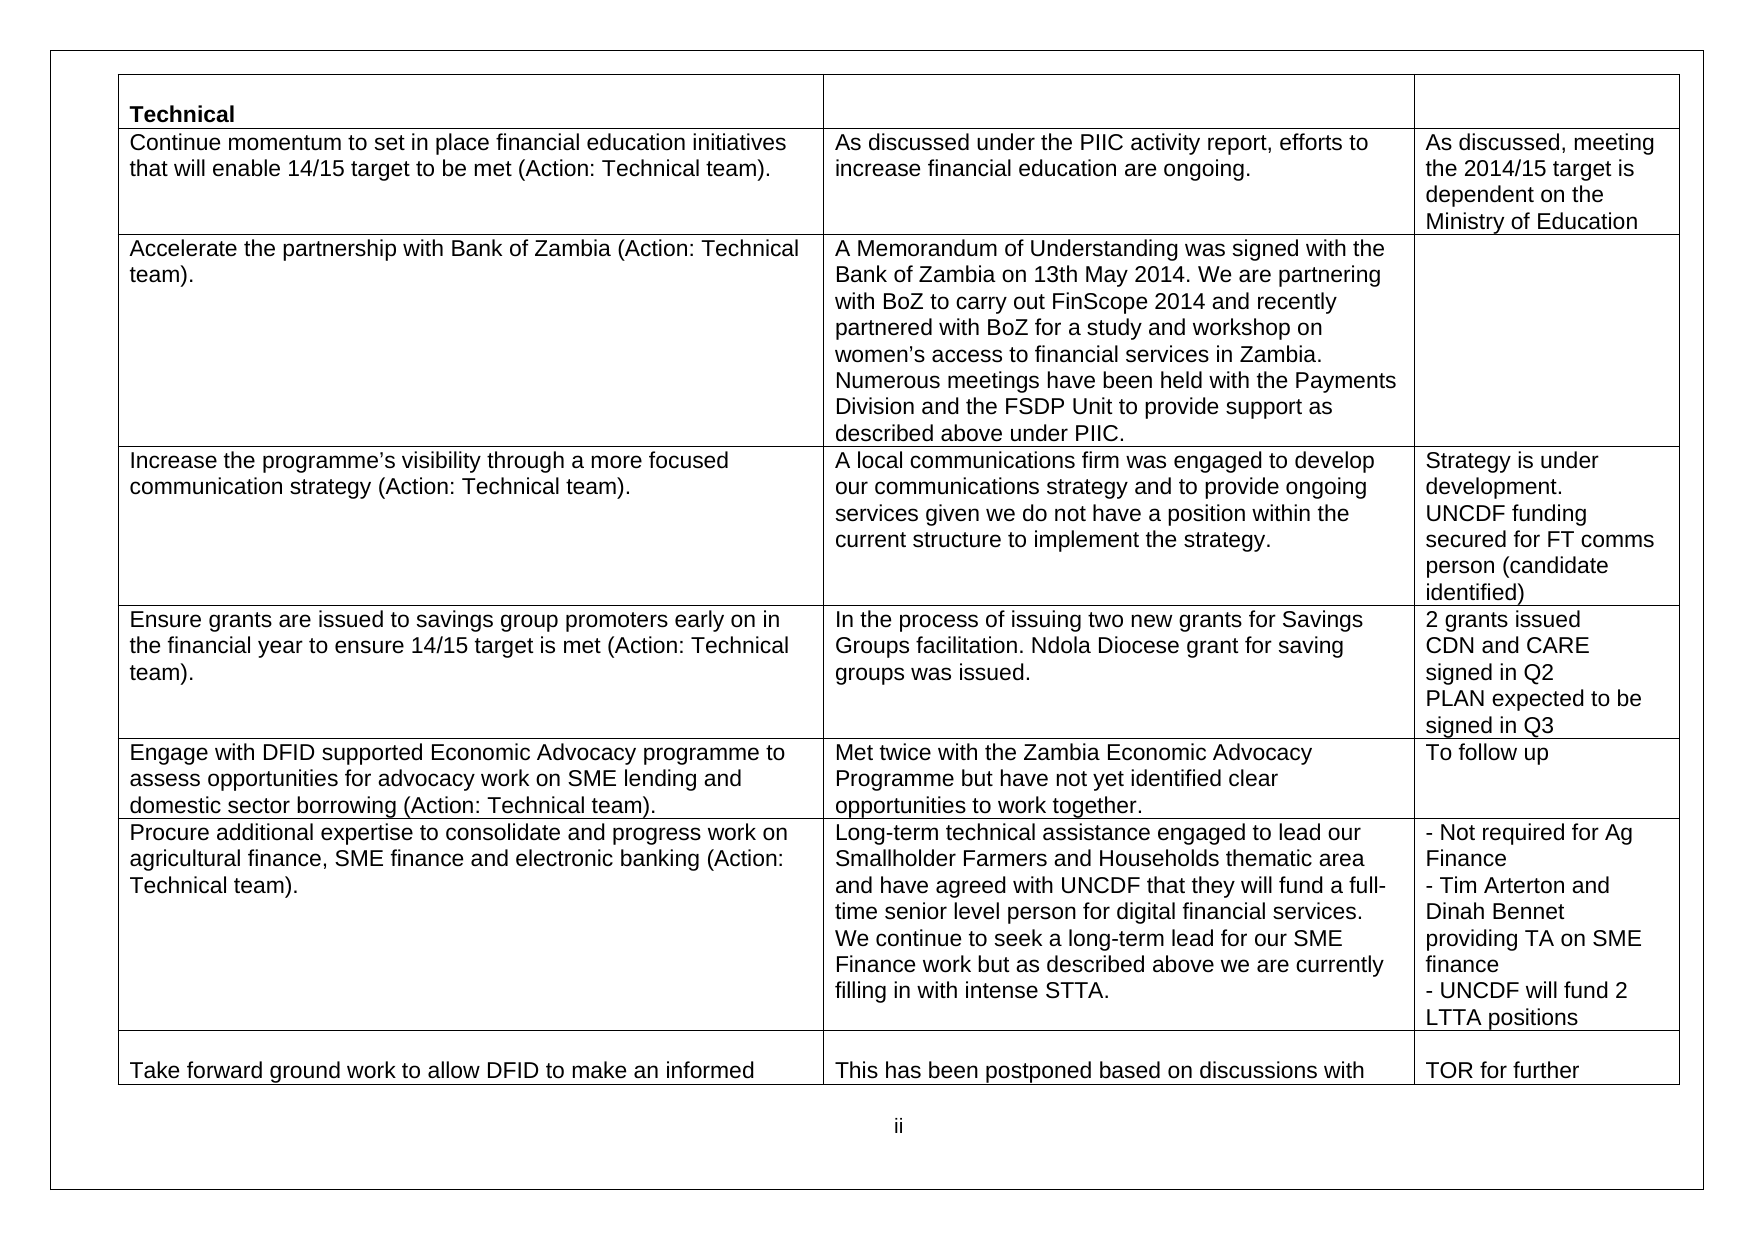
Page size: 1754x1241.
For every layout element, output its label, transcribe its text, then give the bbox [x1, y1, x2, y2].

table_cell Technical [119, 75, 823, 128]
table_cell Accelerate the partnership with Bank of Zambia (Action: Technical team). [119, 235, 823, 446]
table_cell 2 grants issued CDN and CARE signed in Q2 PLAN expected to be signed in Q3 [1415, 606, 1679, 738]
table_cell Ensure grants are issued to savings group promoters early on in the financial year to ensure 14/15 target is met (Action: Technical team). [119, 606, 823, 738]
table_cell Engage with DFID supported Economic Advocacy programme to assess opportunities for advocacy work on SME lending and domestic sector borrowing (Action: Technical team). [119, 739, 823, 818]
table_cell Continue momentum to set in place financial education initiatives that will enable 14/15 target to be met (Action: Technical team). [119, 129, 823, 234]
table_cell [1415, 235, 1679, 446]
table_cell Procure additional expertise to consolidate and progress work on agricultural finance, SME finance and electronic banking (Action: Technical team). [119, 819, 823, 1030]
table_cell [824, 75, 1414, 128]
table_cell Take forward ground work to allow DFID to make an informed [119, 1031, 823, 1084]
table_cell Met twice with the Zambia Economic Advocacy Programme but have not yet identified clear opportunities to work together. [824, 739, 1414, 818]
table_cell A local communications firm was engaged to develop our communications strategy and to provide ongoing services given we do not have a position within the current structure to implement the strategy. [824, 447, 1414, 605]
table_cell Increase the programme’s visibility through a more focused communication strategy (Action: Technical team). [119, 447, 823, 605]
table_cell Long-term technical assistance engaged to lead our Smallholder Farmers and Households thematic area and have agreed with UNCDF that they will fund a full-time senior level person for digital financial services. We continue to seek a long-term lead for our SME Finance work but as described above we are currently filling in with intense STTA. [824, 819, 1414, 1030]
table_cell [1415, 75, 1679, 128]
table_cell In the process of issuing two new grants for Savings Groups facilitation. Ndola Diocese grant for saving groups was issued. [824, 606, 1414, 738]
table_cell As discussed, meeting the 2014/15 target is dependent on the Ministry of Education [1415, 129, 1679, 234]
table_cell As discussed under the PIIC activity report, efforts to increase financial education are ongoing. [824, 129, 1414, 234]
table_cell To follow up [1415, 739, 1679, 818]
table_cell A Memorandum of Understanding was signed with the Bank of Zambia on 13th May 2014. We are partnering with BoZ to carry out FinScope 2014 and recently partnered with BoZ for a study and workshop on women’s access to financial services in Zambia. Numerous meetings have been held with the Payments Division and the FSDP Unit to provide support as described above under PIIC. [824, 235, 1414, 446]
table_cell Strategy is under development. UNCDF funding secured for FT comms person (candidate identified) [1415, 447, 1679, 605]
table_cell - Not required for Ag Finance - Tim Arterton and Dinah Bennet providing TA on SME finance - UNCDF will fund 2 LTTA positions [1415, 819, 1679, 1030]
table_cell This has been postponed based on discussions with [824, 1031, 1414, 1084]
table_cell TOR for further [1415, 1031, 1679, 1084]
